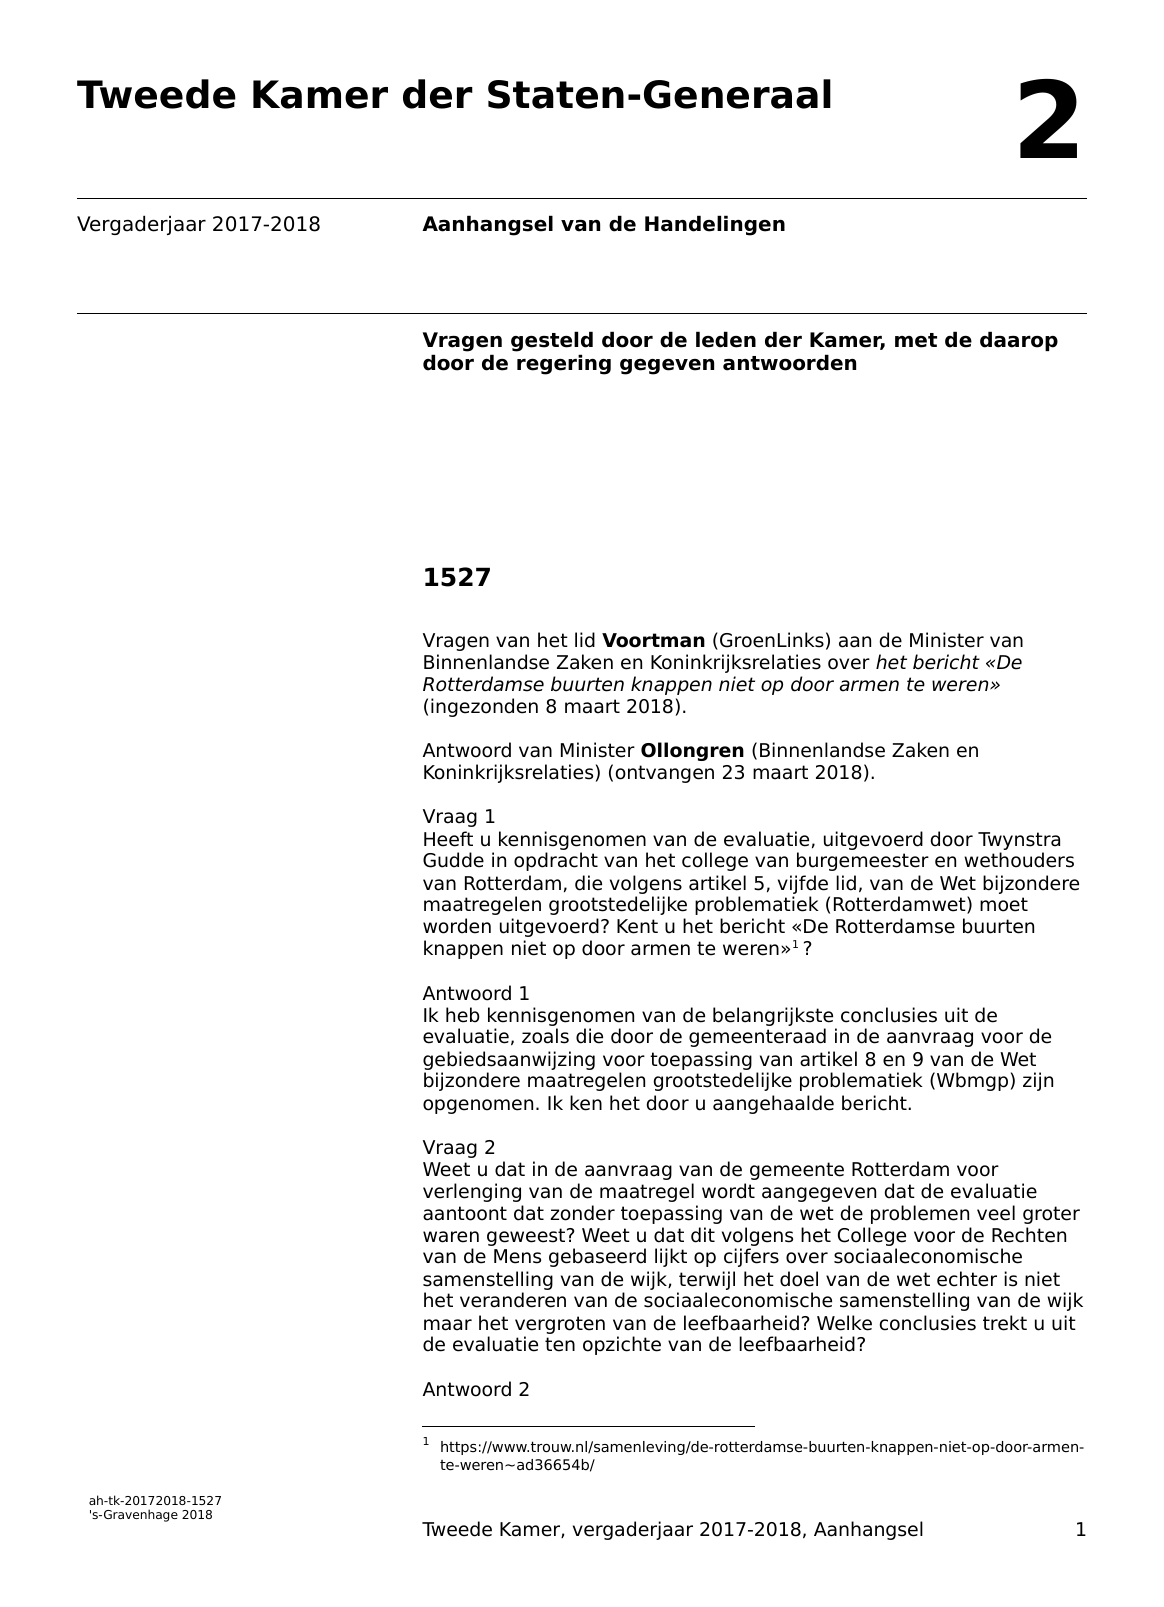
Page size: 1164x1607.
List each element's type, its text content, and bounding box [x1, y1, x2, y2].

text Vraag 1 [422, 806, 1087, 828]
text Vraag 2 [422, 1137, 1087, 1158]
text ah-tk-20172018-1527 [88, 1494, 323, 1508]
text Vragen van het lid Voortman (GroenLinks) aan de Minister van Binnenlandse Zaken en Koninkrijksrelaties over het bericht «De Rotterdamse buurten knappen niet op door armen te weren» (ingezonden 8 maart 2018). [422, 630, 1087, 718]
text Heeft u kennisgenomen van de evaluatie, uitgevoerd door Twynstra Gudde in opdracht van het college van burgemeester en wethouders van Rotterdam, die volgens artikel 5, vijfde lid, van de Wet bijzondere maatregelen grootstedelijke problematiek (Rotterdamwet) moet worden uitgevoerd? Kent u het bericht «De Rotterdamse buurten knappen niet op door armen te weren»? [422, 828, 1087, 960]
text 1527 [422, 563, 1087, 592]
table_header Tweede Kamer der Staten-Generaal [77, 59, 886, 198]
table_cell Aanhangsel van de Handelingen [422, 199, 1087, 313]
text Antwoord van Minister Ollongren (Binnenlandse Zaken en Koninkrijksrelaties) (ontvangen 23 maart 2018). [422, 740, 1087, 784]
table_cell Vragen gesteld door de leden der Kamer, met de daarop door de regering gegeven antwoorden [422, 314, 1087, 375]
text Ik heb kennisgenomen van de belangrijkste conclusies uit de evaluatie, zoals die door de gemeenteraad in de aanvraag voor de gebiedsaanwijzing voor toepassing van artikel 8 en 9 van de Wet bijzondere maatregelen grootstedelijke problematiek (Wbmgp) zijn opgenomen. Ik ken het door u aangehaalde bericht. [422, 1004, 1087, 1114]
table_cell Vergaderjaar 2017-2018 [77, 199, 422, 313]
table_header 2 [886, 59, 1087, 198]
text https://www.trouw.nl/samenleving/de-rotterdamse-buurten-knappen-niet-op-door-armen-te-weren~ad36654b/ [422, 1435, 1087, 1474]
text Antwoord 2 [422, 1378, 1087, 1401]
text Antwoord 1 [422, 982, 1087, 1004]
text Weet u dat in de aanvraag van de gemeente Rotterdam voor verlenging van de maatregel wordt aangegeven dat de evaluatie aantoont dat zonder toepassing van de wet de problemen veel groter waren geweest? Weet u dat dit volgens het College voor de Rechten van de Mens gebaseerd lijkt op cijfers over sociaaleconomische samenstelling van de wijk, terwijl het doel van de wet echter is niet het veranderen van de sociaaleconomische samenstelling van de wijk maar het vergroten van de leefbaarheid? Welke conclusies trekt u uit de evaluatie ten opzichte van de leefbaarheid? [422, 1158, 1087, 1356]
table_cell [77, 314, 422, 375]
text 's-Gravenhage 2018 [88, 1508, 323, 1522]
